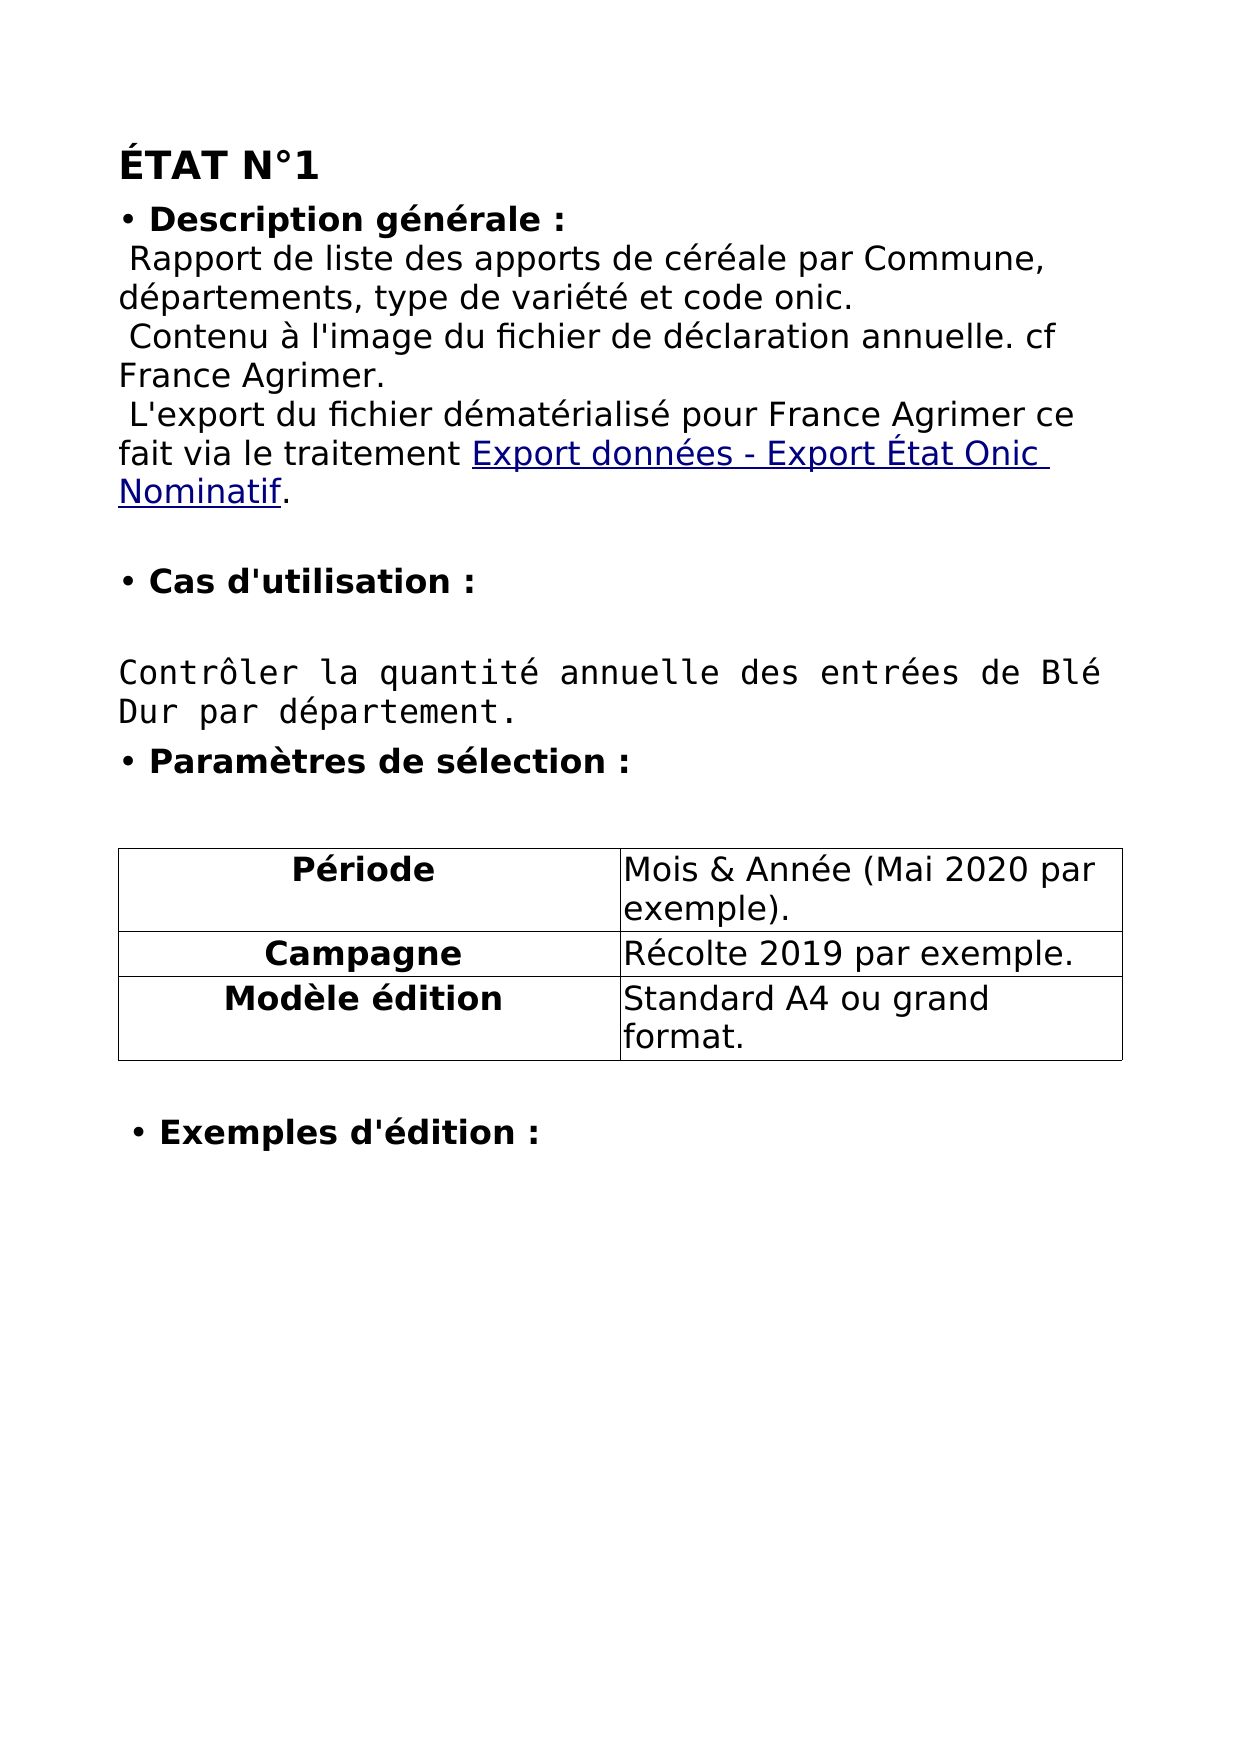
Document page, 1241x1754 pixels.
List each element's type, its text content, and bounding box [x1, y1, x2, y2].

table_cell Modèle édition [119, 977, 620, 1060]
table_header Période [119, 849, 620, 931]
table_header Mois & Année (Mai 2020 par exemple). [621, 849, 1122, 931]
text • Exemples d'édition : [118, 1075, 1122, 1230]
table_cell Campagne [119, 932, 620, 976]
text • Cas d'utilisation : [118, 563, 1122, 641]
text • Description générale : Rapport de liste des apports de céréale par Commune, départements, type de variété et code onic. Contenu à l'image du fichier de déclaration annuelle. cf France Agrimer. L'export du fichier dématérialisé pour France Agrimer ce fait via le traitement Export données - Export État Onic Nominatif. [118, 201, 1122, 551]
subtitle ÉTAT N°1 [118, 143, 1122, 188]
table_cell Standard A4 ou grand format. [621, 977, 1122, 1060]
text Contrôler la quantité annuelle des entrées de Blé Dur par département. [118, 653, 1122, 731]
text • Paramètres de sélection : [118, 743, 1122, 820]
table_cell Récolte 2019 par exemple. [621, 932, 1122, 976]
